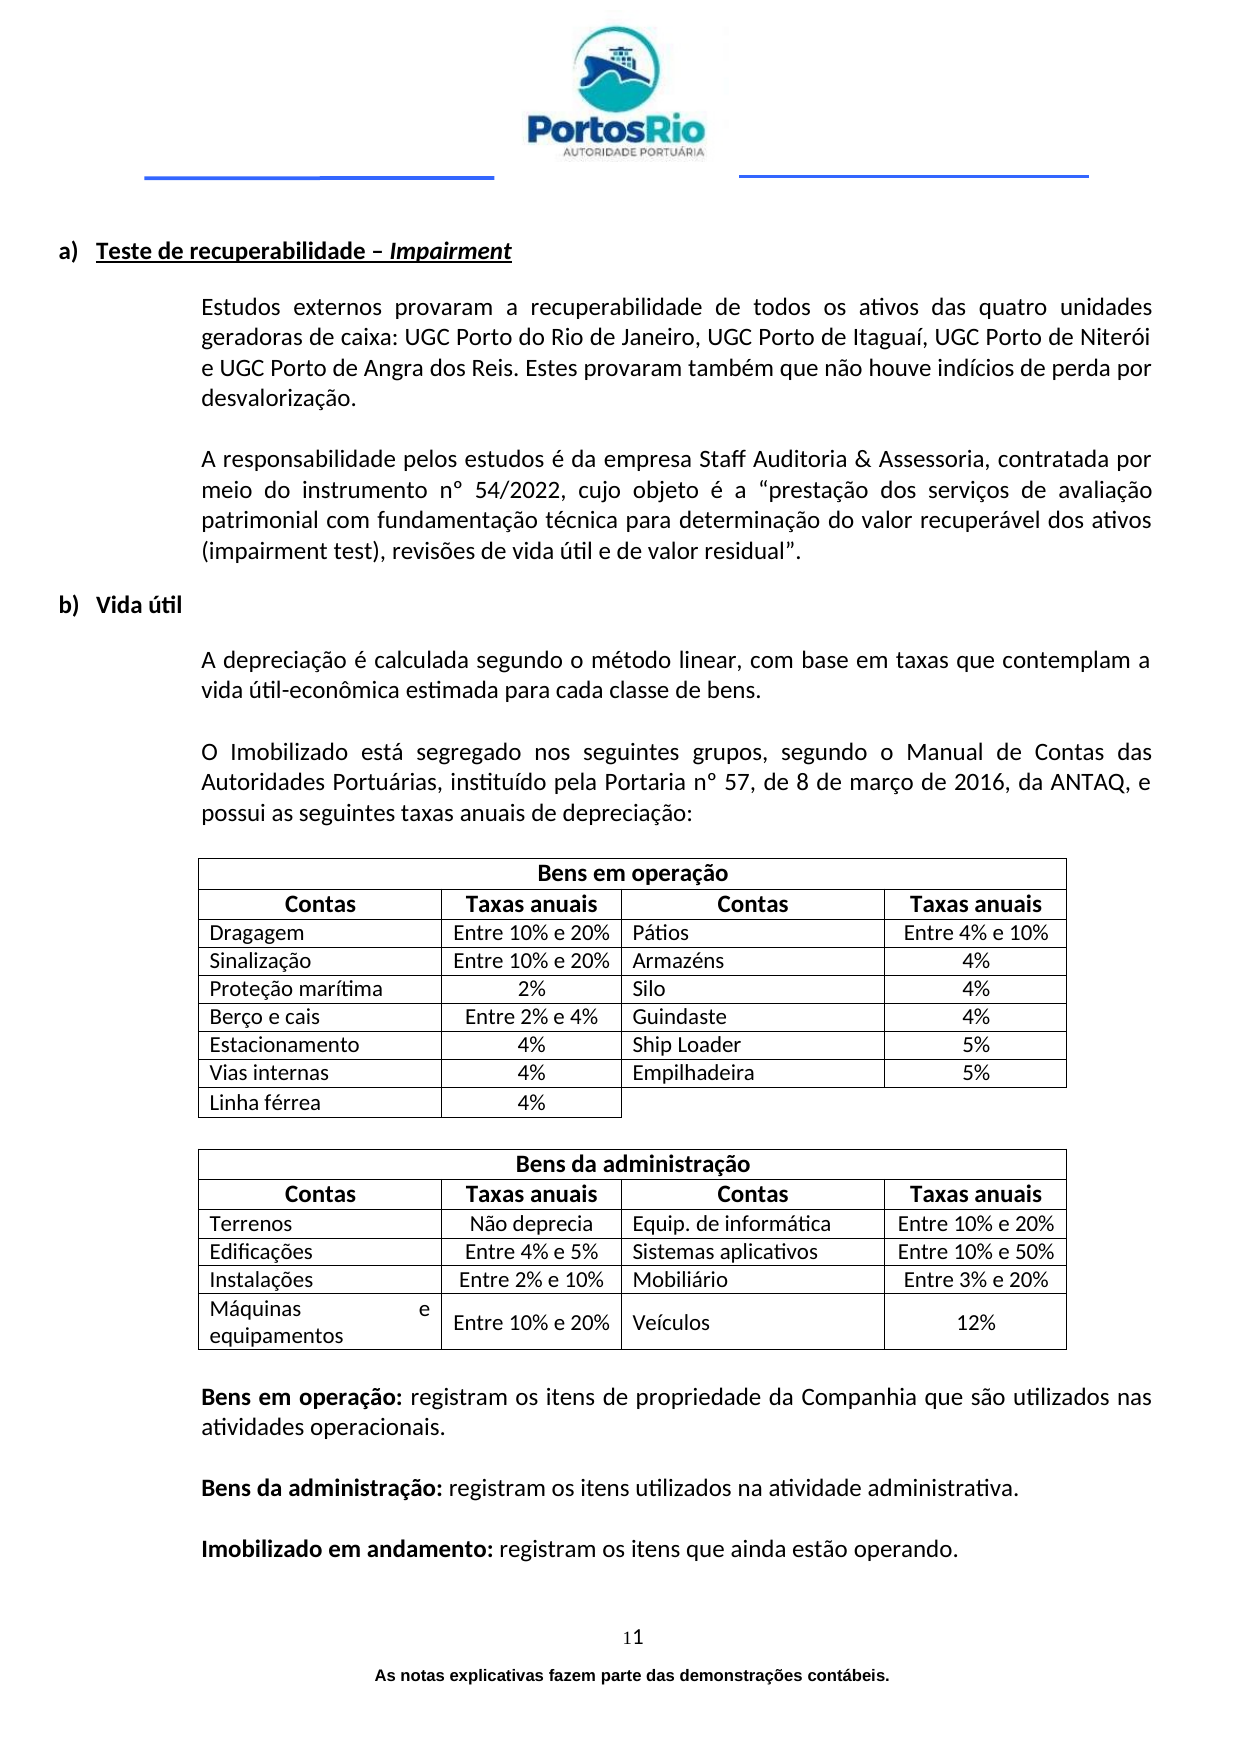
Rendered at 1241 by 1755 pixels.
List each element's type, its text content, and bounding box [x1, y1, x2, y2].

list Teste de recuperabilidade – Impairment [58, 235, 1188, 266]
table_cell Taxas anuais [885, 1180, 1066, 1209]
table_cell Contas [622, 890, 884, 919]
table_cell Armazéns [622, 948, 884, 975]
table_cell Entre 4% e 5% [442, 1239, 621, 1265]
table_cell Linha férrea [199, 1088, 441, 1117]
table_cell 4% [885, 1004, 1066, 1031]
table_cell Máquinas e equipamentos [199, 1294, 441, 1349]
text Imobilizado em andamento: registram os itens que ainda estão operando. [201, 1533, 1188, 1564]
table_cell Entre 4% e 10% [885, 920, 1066, 947]
table_cell Entre 10% e 50% [885, 1239, 1066, 1265]
table_cell Sinalização [199, 948, 441, 975]
table_header Bens da administração [199, 1150, 1066, 1179]
text Bens em operação: registram os itens de propriedade da Companhia que são utilizados nas atividades operacionais. [201, 1381, 1153, 1442]
table_cell 4% [442, 1088, 621, 1117]
table_cell 5% [885, 1060, 1066, 1087]
text Bens da administração: registram os itens utilizados na atividade administrativa. [201, 1472, 1188, 1503]
table_cell 2% [442, 976, 621, 1003]
table_cell Entre 2% e 4% [442, 1004, 621, 1031]
table_cell Sistemas aplicativos [622, 1239, 884, 1265]
table_cell Entre 10% e 20% [442, 948, 621, 975]
table_cell Guindaste [622, 1004, 884, 1031]
table_cell Pátios [622, 920, 884, 947]
table_header Bens em operação [199, 859, 1066, 888]
table_cell Mobiliário [622, 1266, 884, 1293]
table_cell Terrenos [199, 1210, 441, 1237]
table_cell 12% [885, 1294, 1066, 1349]
table_cell [622, 1088, 1067, 1117]
table_cell 4% [442, 1032, 621, 1058]
text A depreciação é calculada segundo o método linear, com base em taxas que contemplam a vida útil-econômica estimada para cada classe de bens. [201, 644, 1153, 705]
table_cell Estacionamento [199, 1032, 441, 1058]
table_cell Empilhadeira [622, 1060, 884, 1087]
text O Imobilizado está segregado nos seguintes grupos, segundo o Manual de Contas das Autoridades Portuárias, instituído pela Portaria nº 57, de 8 de março de 2016, da ANTAQ, e possui as seguintes taxas anuais de depreciação: [201, 736, 1153, 827]
subtitle Vida útil [58, 589, 1188, 620]
table_cell Veículos [622, 1294, 884, 1349]
table_cell Taxas anuais [442, 890, 621, 919]
table_cell 5% [885, 1032, 1066, 1058]
table_cell Entre 3% e 20% [885, 1266, 1066, 1293]
table_cell 4% [885, 976, 1066, 1003]
table_cell Silo [622, 976, 884, 1003]
table_cell Equip. de informática [622, 1210, 884, 1237]
table_cell Contas [622, 1180, 884, 1209]
table_cell Dragagem [199, 920, 441, 947]
table_cell Taxas anuais [885, 890, 1066, 919]
table_cell 4% [442, 1060, 621, 1087]
text A responsabilidade pelos estudos é da empresa Staff Auditoria & Assessoria, contratada por meio do instrumento nº 54/2022, cujo objeto é a “prestação dos serviços de avaliação patrimonial com fundamentação técnica para determinação do valor recuperável dos ativos (impairment test), revisões de vida útil e de valor residual”. [201, 443, 1153, 566]
table_cell Proteção marítima [199, 976, 441, 1003]
table_cell Edificações [199, 1239, 441, 1265]
table_cell Instalações [199, 1266, 441, 1293]
table_cell Entre 10% e 20% [442, 920, 621, 947]
text Estudos externos provaram a recuperabilidade de todos os ativos das quatro unidades geradoras de caixa: UGC Porto do Rio de Janeiro, UGC Porto de Itaguaí, UGC Porto de Niterói e UGC Porto de Angra dos Reis. Estes provaram também que não houve indícios de perda por desvalorização. [201, 291, 1153, 413]
table_cell Não deprecia [442, 1210, 621, 1237]
table_cell Vias internas [199, 1060, 441, 1087]
table_cell Entre 10% e 20% [442, 1294, 621, 1349]
table_cell 4% [885, 948, 1066, 975]
table_cell Taxas anuais [442, 1180, 621, 1209]
table_cell Contas [199, 1180, 441, 1209]
table_cell Entre 2% e 10% [442, 1266, 621, 1293]
table_cell Berço e cais [199, 1004, 441, 1031]
table_cell Ship Loader [622, 1032, 884, 1058]
table_cell Entre 10% e 20% [885, 1210, 1066, 1237]
table_cell Contas [199, 890, 441, 919]
